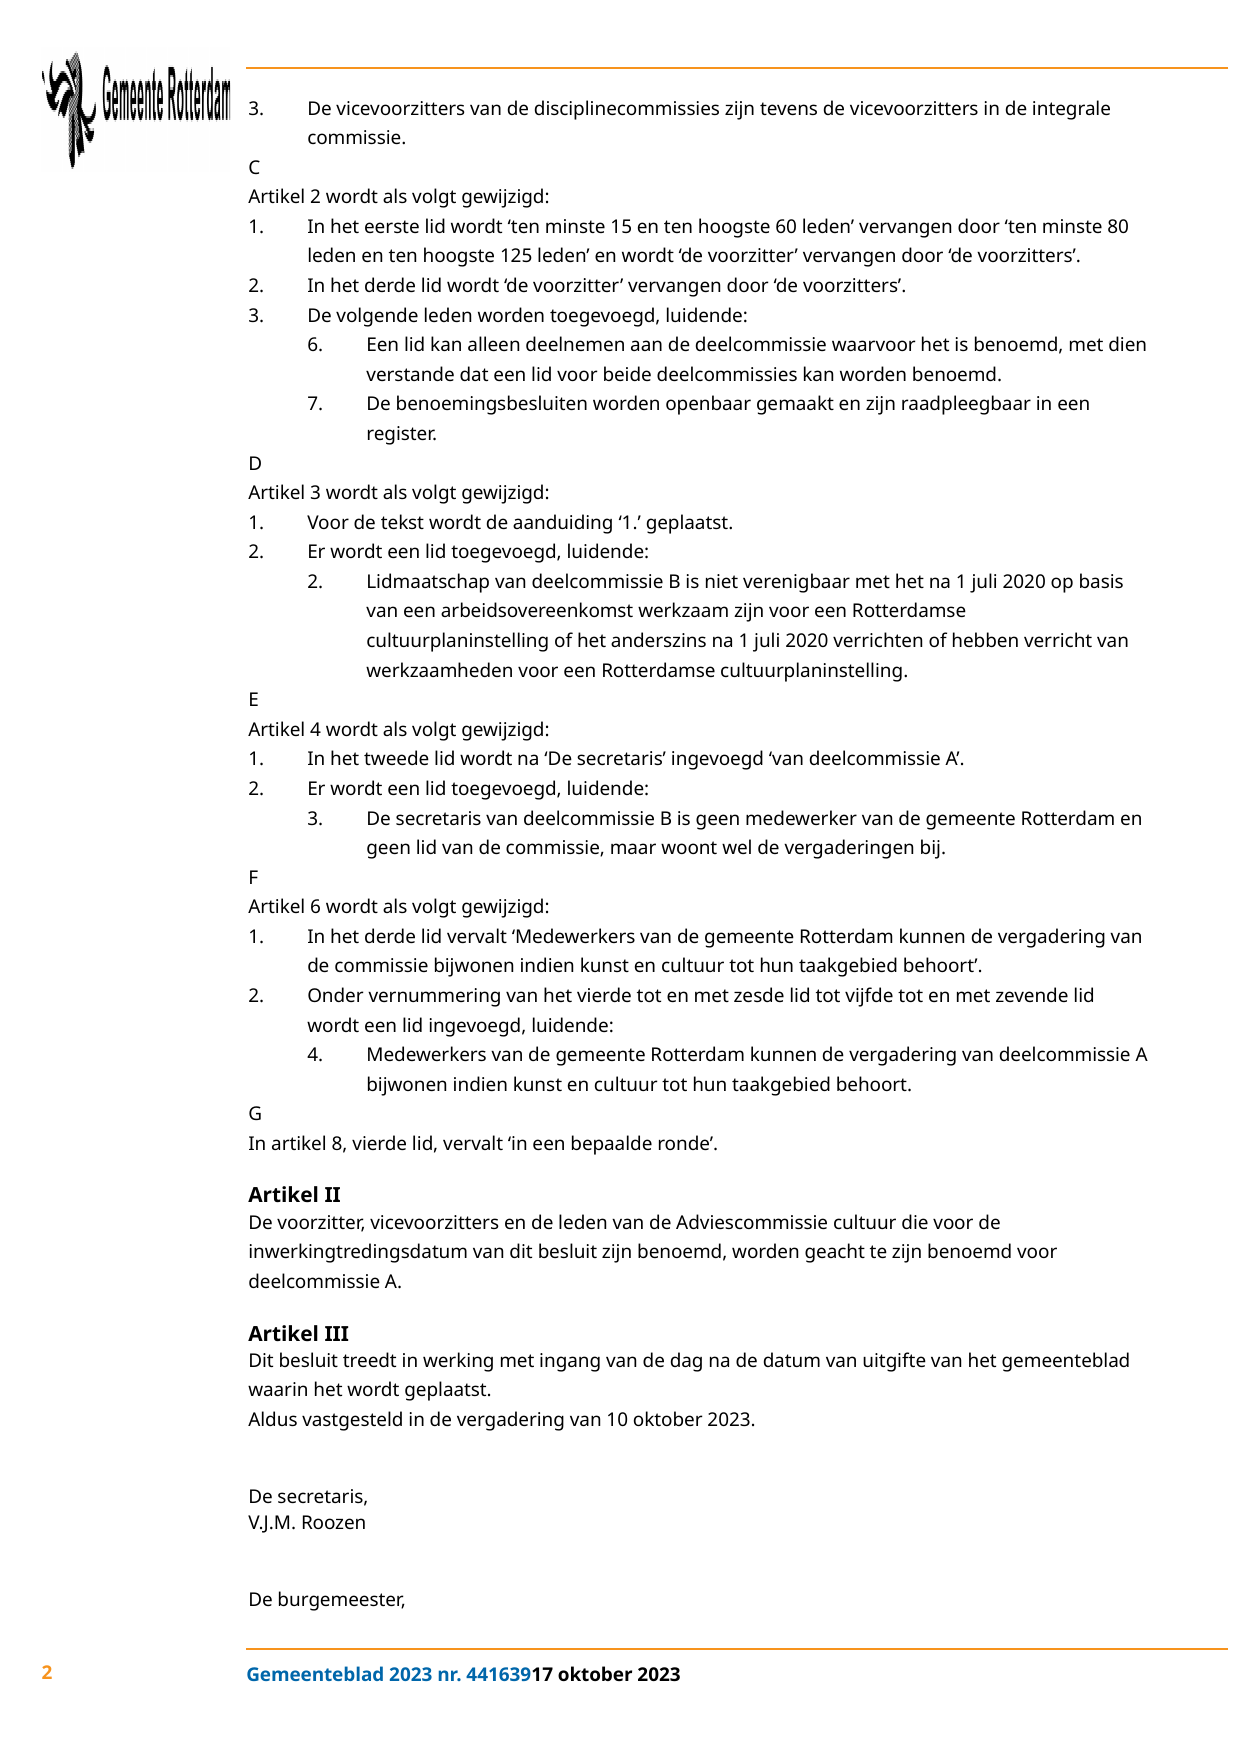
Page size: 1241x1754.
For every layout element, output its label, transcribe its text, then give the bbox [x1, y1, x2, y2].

list In het derde lid wordt ‘de voorzitter’ vervangen door ‘de voorzitters’. [248, 272, 1152, 298]
text C [248, 154, 1152, 180]
list Er wordt een lid toegevoegd, luidende: [248, 538, 1152, 564]
list Onder vernummering van het vierde tot en met zesde lid tot vijfde tot en met zevende lid wordt een lid ingevoegd, luidende: [248, 982, 1152, 1038]
list De volgende leden worden toegevoegd, luidende: [248, 302, 1152, 328]
text In artikel 8, vierde lid, vervalt ‘in een bepaalde ronde’. [248, 1130, 1152, 1156]
list In het derde lid vervalt ‘Medewerkers van de gemeente Rotterdam kunnen de vergadering van de commissie bijwonen indien kunst en cultuur tot hun taakgebied behoort’. [248, 923, 1152, 978]
text Artikel 2 wordt als volgt gewijzigd: [248, 183, 1152, 209]
text De secretaris, [248, 1483, 1152, 1509]
text Artikel II [248, 1181, 1152, 1209]
text D [248, 450, 1152, 476]
text Artikel 4 wordt als volgt gewijzigd: [248, 716, 1152, 742]
list Er wordt een lid toegevoegd, luidende: [248, 775, 1152, 801]
text Artikel 6 wordt als volgt gewijzigd: [248, 893, 1152, 919]
text Aldus vastgesteld in de vergadering van 10 oktober 2023. [248, 1406, 1152, 1432]
text Artikel III [248, 1319, 1152, 1347]
text E [248, 686, 1152, 712]
text De voorzitter, vicevoorzitters en de leden van de Adviescommissie cultuur die voor de inwerkingtredingsdatum van dit besluit zijn benoemd, worden geacht te zijn benoemd voor deelcommissie A. [248, 1209, 1152, 1294]
list De benoemingsbesluiten worden openbaar gemaakt en zijn raadpleegbaar in een register. [307, 391, 1152, 446]
list Medewerkers van de gemeente Rotterdam kunnen de vergadering van deelcommissie A bijwonen indien kunst en cultuur tot hun taakgebied behoort. [307, 1041, 1152, 1097]
text Dit besluit treedt in werking met ingang van de dag na de datum van uitgifte van het gemeenteblad waarin het wordt geplaatst. [248, 1347, 1152, 1402]
text Artikel 3 wordt als volgt gewijzigd: [248, 479, 1152, 505]
list In het eerste lid wordt ‘ten minste 15 en ten hoogste 60 leden’ vervangen door ‘ten minste 80 leden en ten hoogste 125 leden’ en wordt ‘de voorzitter’ vervangen door ‘de voorzitters’. [248, 213, 1152, 268]
text De burgemeester, [248, 1586, 1152, 1612]
text F [248, 864, 1152, 890]
list Een lid kan alleen deelnemen aan de deelcommissie waarvoor het is benoemd, met dien verstande dat een lid voor beide deelcommissies kan worden benoemd. [307, 331, 1152, 387]
text V.J.M. Roozen [248, 1509, 1152, 1535]
list Lidmaatschap van deelcommissie B is niet verenigbaar met het na 1 juli 2020 op basis van een arbeidsovereenkomst werkzaam zijn voor een Rotterdamse cultuurplaninstelling of het anderszins na 1 juli 2020 verrichten of hebben verricht van werkzaamheden voor een Rotterdamse cultuurplaninstelling. [307, 568, 1152, 683]
list De secretaris van deelcommissie B is geen medewerker van de gemeente Rotterdam en geen lid van de commissie, maar woont wel de vergaderingen bij. [307, 805, 1152, 860]
picture [41, 47, 231, 172]
list Voor de tekst wordt de aanduiding ‘1.’ geplaatst. [248, 509, 1152, 535]
list De vicevoorzitters van de disciplinecommissies zijn tevens de vicevoorzitters in de integrale commissie. [248, 95, 1152, 150]
text G [248, 1101, 1152, 1126]
list In het tweede lid wordt na ‘De secretaris’ ingevoegd ‘van deelcommissie A’. [248, 746, 1152, 771]
